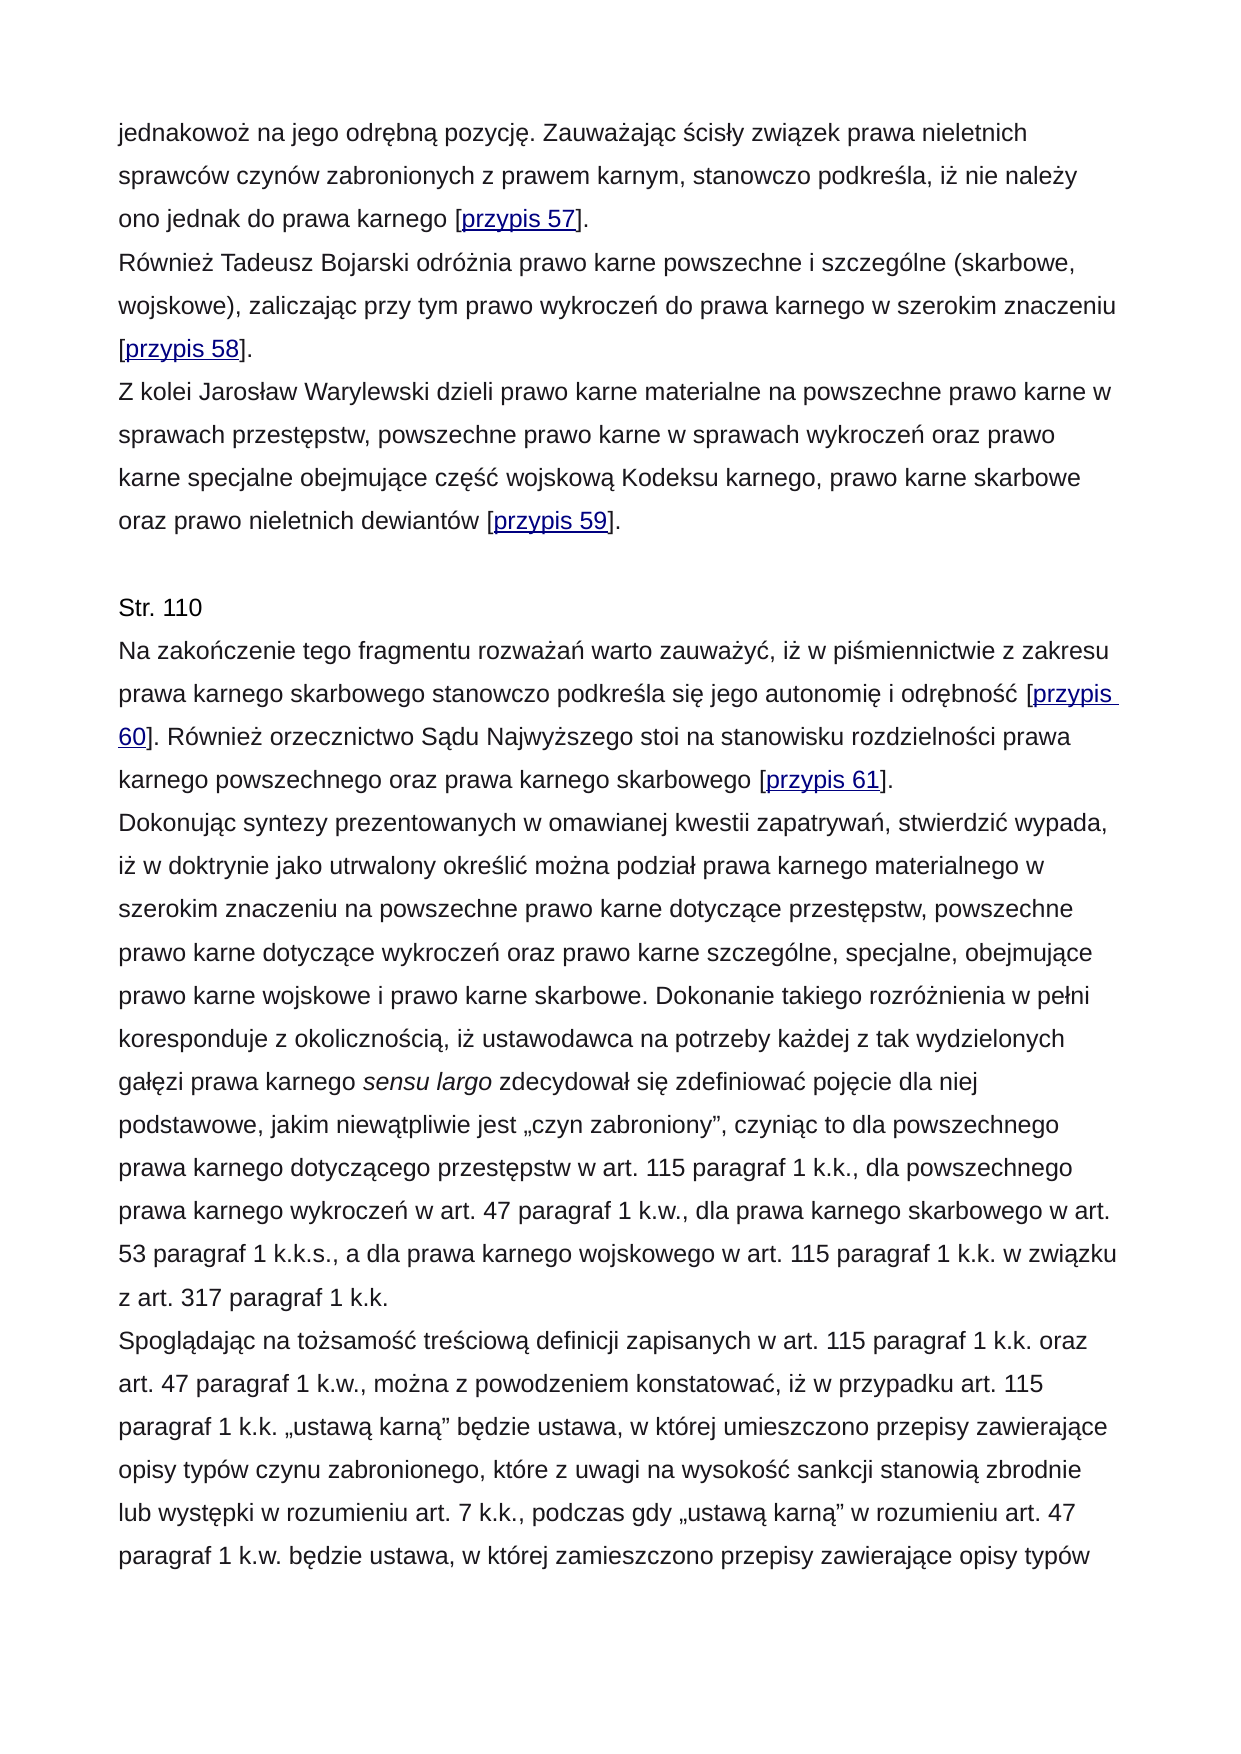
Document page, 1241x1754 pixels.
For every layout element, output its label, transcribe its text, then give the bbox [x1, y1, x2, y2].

text Z kolei Jarosław Warylewski dzieli prawo karne materialne na powszechne prawo karne w sprawach przestępstw, powszechne prawo karne w sprawach wykroczeń oraz prawo karne specjalne obejmujące część wojskową Kodeksu karnego, prawo karne skarbowe oraz prawo nieletnich dewiantów [przypis 59]. [118, 377, 1122, 535]
text Spoglądając na tożsamość treściową definicji zapisanych w art. 115 paragraf 1 k.k. oraz art. 47 paragraf 1 k.w., można z powodzeniem konstatować, iż w przypadku art. 115 paragraf 1 k.k. „ustawą karną” będzie ustawa, w której umieszczono przepisy zawierające opisy typów czynu zabronionego, które z uwagi na wysokość sankcji stanowią zbrodnie lub występki w rozumieniu art. 7 k.k., podczas gdy „ustawą karną” w rozumieniu art. 47 paragraf 1 k.w. będzie ustawa, w której zamieszczono przepisy zawierające opisy typów [118, 1326, 1122, 1570]
text Dokonując syntezy prezentowanych w omawianej kwestii zapatrywań, stwierdzić wypada, iż w doktrynie jako utrwalony określić można podział prawa karnego materialnego w szerokim znaczeniu na powszechne prawo karne dotyczące przestępstw, powszechne prawo karne dotyczące wykroczeń oraz prawo karne szczególne, specjalne, obejmujące prawo karne wojskowe i prawo karne skarbowe. Dokonanie takiego rozróżnienia w pełni koresponduje z okolicznością, iż ustawodawca na potrzeby każdej z tak wydzielonych gałęzi prawa karnego sensu largo zdecydował się zdefiniować pojęcie dla niej podstawowe, jakim niewątpliwie jest „czyn zabroniony”, czyniąc to dla powszechnego prawa karnego dotyczącego przestępstw w art. 115 paragraf 1 k.k., dla powszechnego prawa karnego wykroczeń w art. 47 paragraf 1 k.w., dla prawa karnego skarbowego w art. 53 paragraf 1 k.k.s., a dla prawa karnego wojskowego w art. 115 paragraf 1 k.k. w związku z art. 317 paragraf 1 k.k. [118, 808, 1122, 1311]
text Na zakończenie tego fragmentu rozważań warto zauważyć, iż w piśmiennictwie z zakresu prawa karnego skarbowego stanowczo podkreśla się jego autonomię i odrębność [przypis 60]. Również orzecznictwo Sądu Najwyższego stoi na stanowisku rozdzielności prawa karnego powszechnego oraz prawa karnego skarbowego [przypis 61]. [118, 636, 1122, 794]
text Str. 110 [118, 592, 1122, 621]
text Również Tadeusz Bojarski odróżnia prawo karne powszechne i szczególne (skarbowe, wojskowe), zaliczając przy tym prawo wykroczeń do prawa karnego w szerokim znaczeniu [przypis 58]. [118, 247, 1122, 362]
text jednakowoż na jego odrębną pozycję. Zauważając ścisły związek prawa nieletnich sprawców czynów zabronionych z prawem karnym, stanowczo podkreśla, iż nie należy ono jednak do prawa karnego [przypis 57]. [118, 118, 1122, 233]
